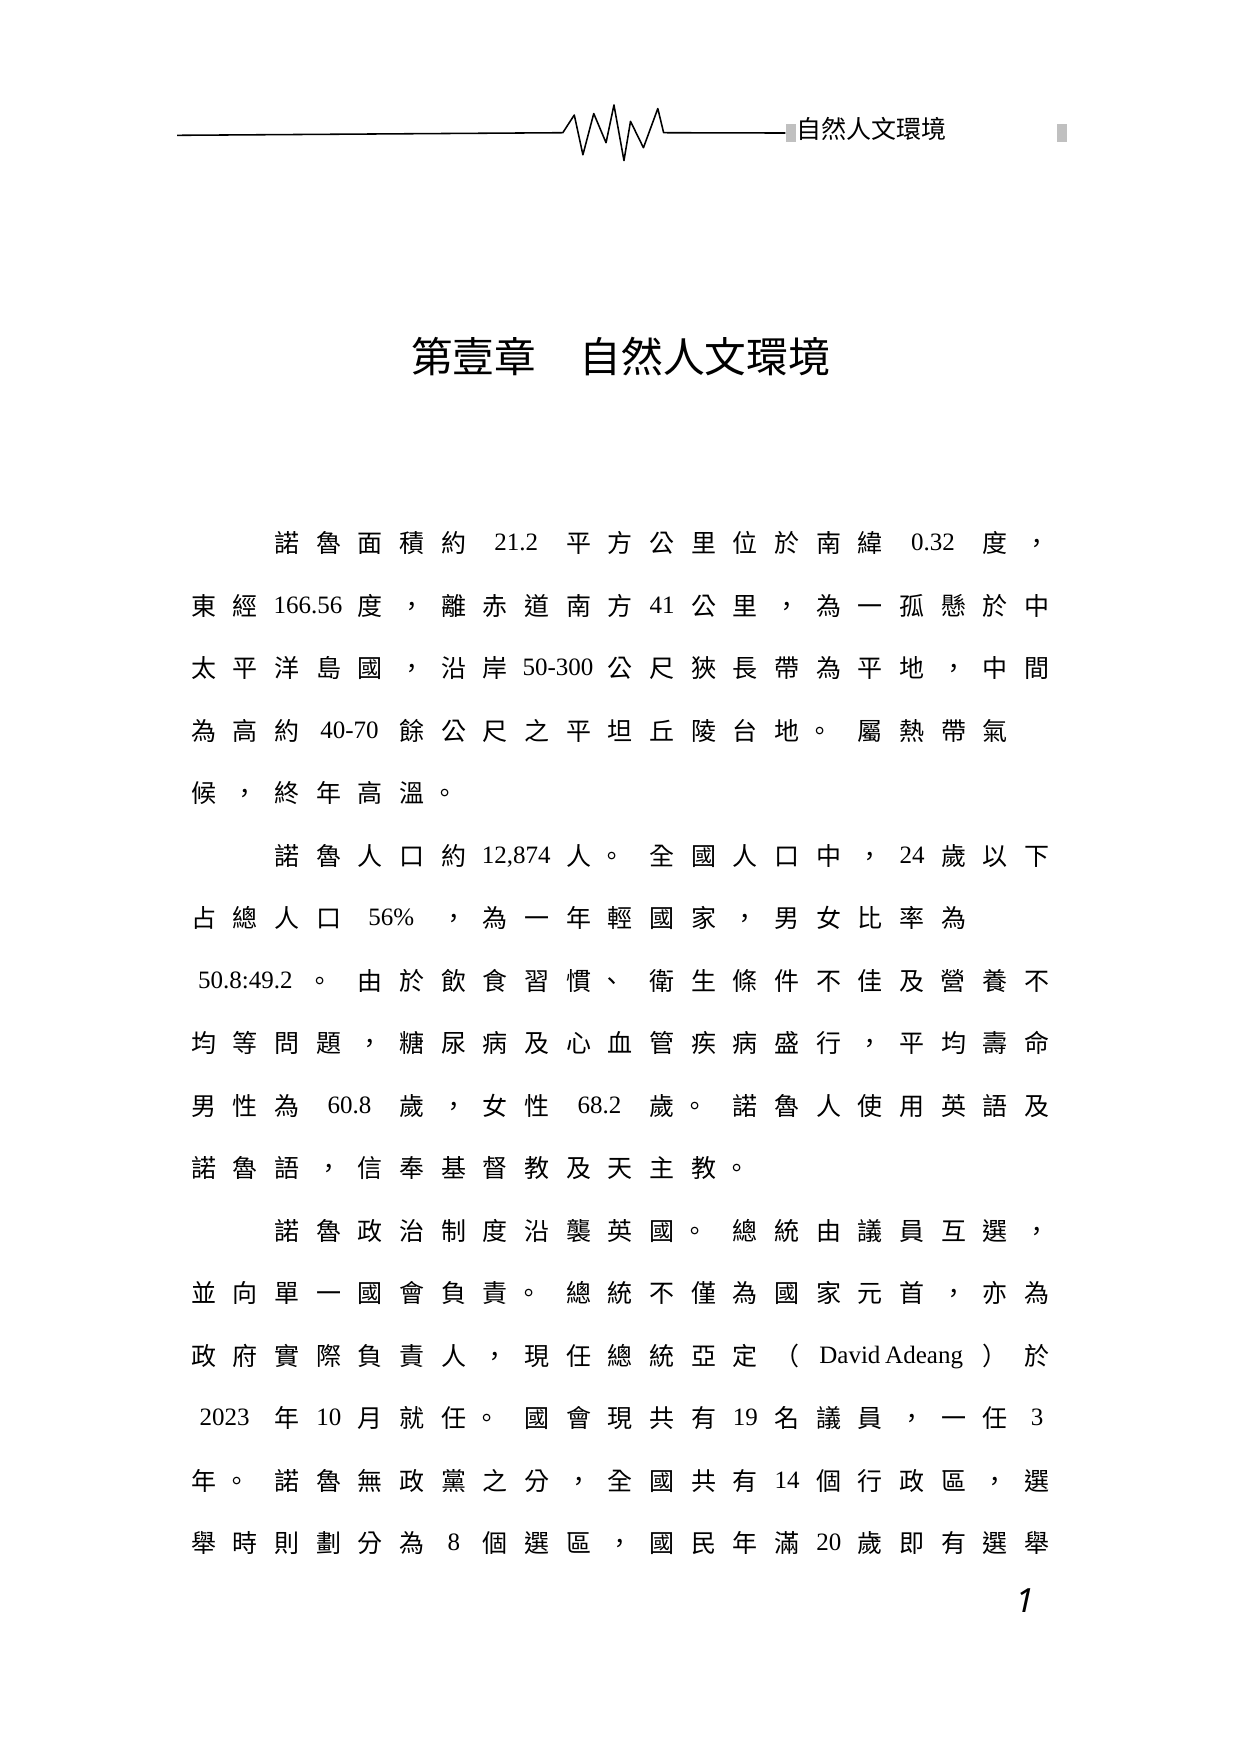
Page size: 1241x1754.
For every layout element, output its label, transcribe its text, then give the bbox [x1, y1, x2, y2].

text 諾魯人口約12,874人。全國人口中，24歲以下占總人口56%，為一年輕國家，男女比率為50.8:49.2。由於飲食習慣、衛生條件不佳及營養不均等問題，糖尿病及心血管疾病盛行，平均壽命男性為60.8歲，女性68.2歲。諾魯人使用英語及諾魯語，信奉基督教及天主教。 [183, 813, 1058, 1188]
text 第壹章 自然人文環境 [183, 313, 1058, 375]
text 諾魯面積約21.2平方公里位於南緯0.32度，東經166.56度，離赤道南方41公里，為一孤懸於中太平洋島國，沿岸50-300公尺狹長帶為平地，中間為高約40-70餘公尺之平坦丘陵台地。屬熱帶氣候，終年高溫。 [183, 500, 1058, 813]
text 諾魯政治制度沿襲英國。總統由議員互選，並向單一國會負責。總統不僅為國家元首，亦為政府實際負責人，現任總統亞定（David Adeang）於2023年10月就任。國會現共有19名議員，一任3年。諾魯無政黨之分，全國共有14個行政區，選舉時則劃分為8個選區，國民年滿20歲即有選舉 [183, 1188, 1058, 1563]
